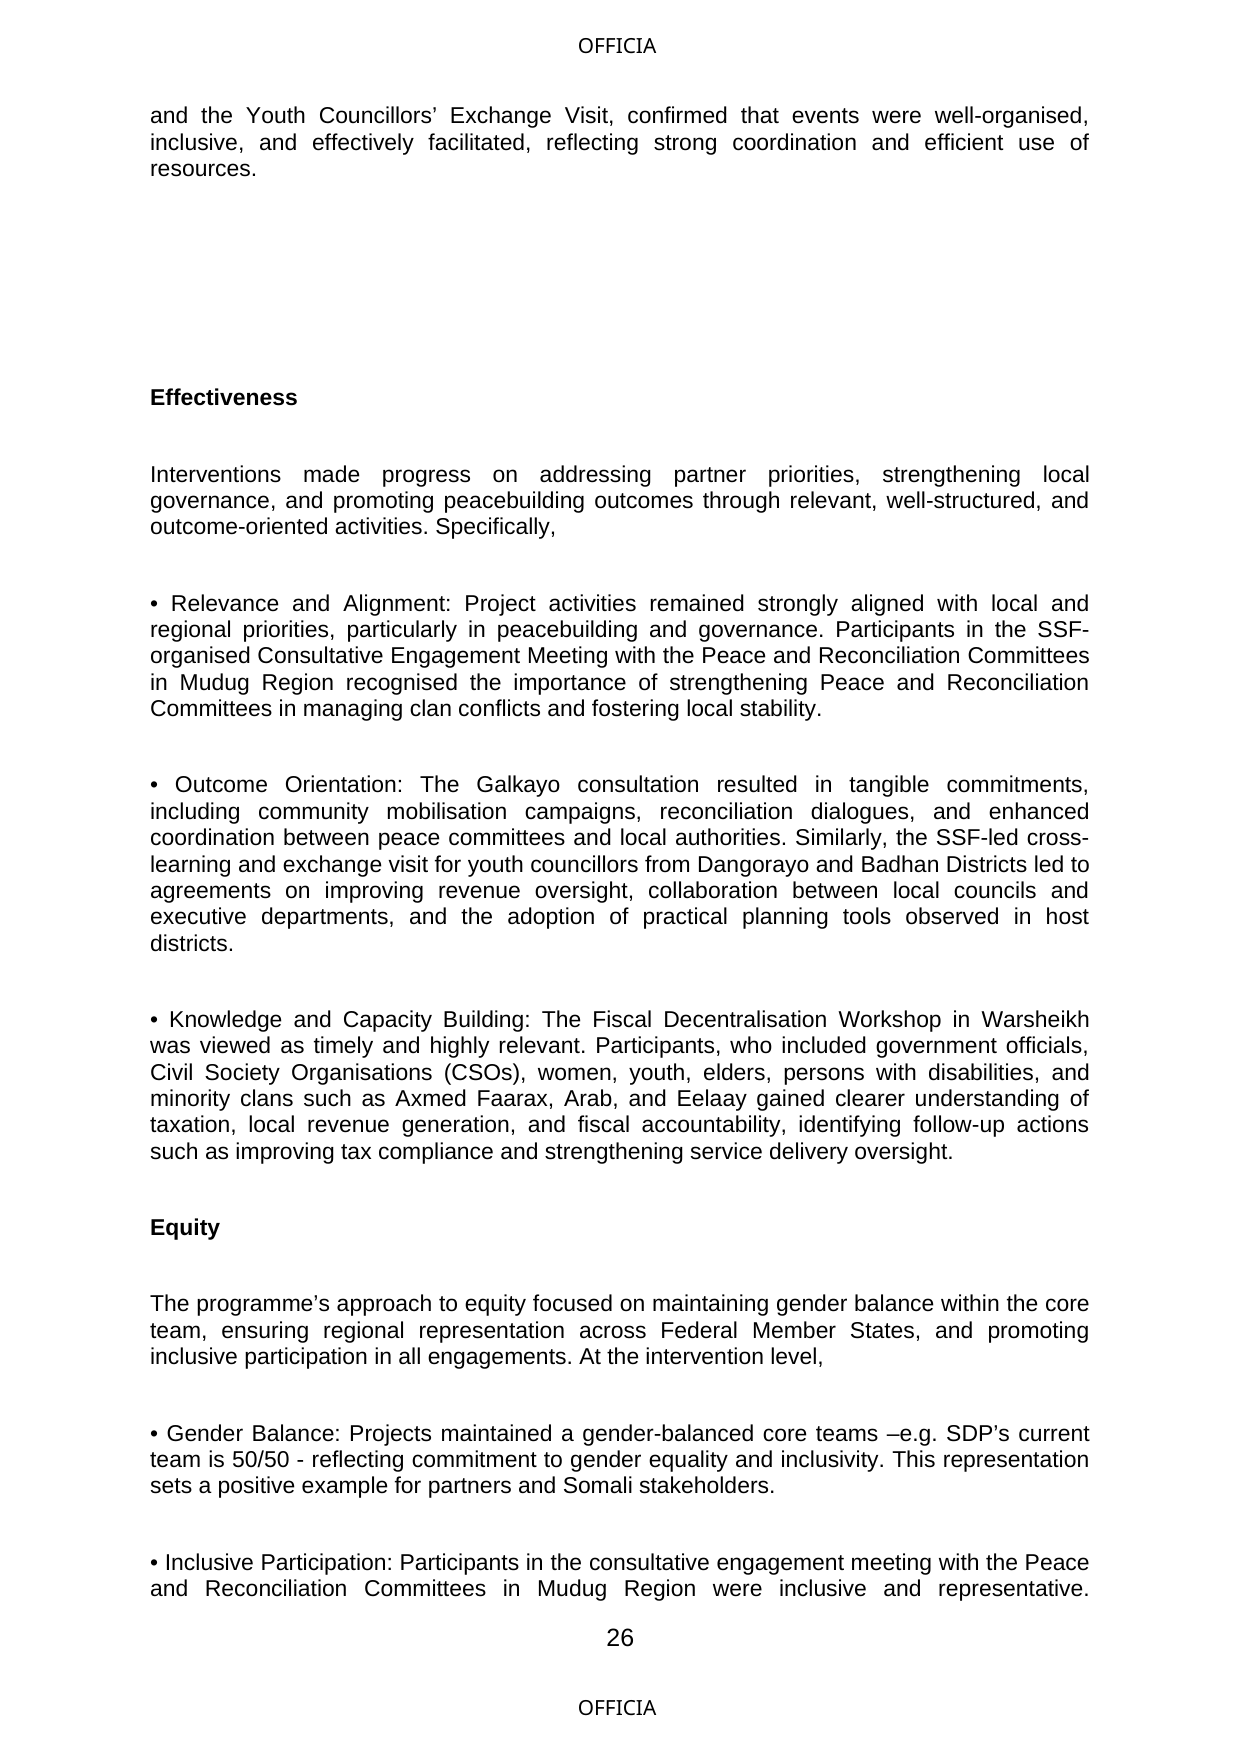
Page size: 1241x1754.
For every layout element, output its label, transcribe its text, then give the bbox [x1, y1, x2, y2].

text • Gender Balance: Projects maintained a gender-balanced core teams –e.g. SDP’s current team is 50/50 - reflecting commitment to gender equality and inclusivity. This representation sets a positive example for partners and Somali stakeholders. [150, 1419, 1090, 1498]
text • Relevance and Alignment: Project activities remained strongly aligned with local and regional priorities, particularly in peacebuilding and governance. Participants in the SSF-organised Consultative Engagement Meeting with the Peace and Reconciliation Committees in Mudug Region recognised the importance of strengthening Peace and Reconciliation Committees in managing clan conflicts and fostering local stability. [150, 590, 1090, 721]
text • Inclusive Participation: Participants in the consultative engagement meeting with the Peace and Reconciliation Committees in Mudug Region were inclusive and representative. [150, 1548, 1090, 1601]
text Interventions made progress on addressing partner priorities, strengthening local governance, and promoting peacebuilding outcomes through relevant, well-structured, and outcome-oriented activities. Specifically, [150, 461, 1090, 540]
text and the Youth Councillors’ Exchange Visit, confirmed that events were well-organised, inclusive, and effectively facilitated, reflecting strong coordination and efficient use of resources. [150, 102, 1090, 182]
text • Knowledge and Capacity Building: The Fiscal Decentralisation Workshop in Warsheikh was viewed as timely and highly relevant. Participants, who included government officials, Civil Society Organisations (CSOs), women, youth, elders, persons with disabilities, and minority clans such as Axmed Faarax, Arab, and Eelaay gained clearer understanding of taxation, local revenue generation, and fiscal accountability, identifying follow-up actions such as improving tax compliance and strengthening service delivery oversight. [150, 1006, 1090, 1164]
text Effectiveness [150, 384, 1090, 411]
text The programme’s approach to equity focused on maintaining gender balance within the core team, ensuring regional representation across Federal Member States, and promoting inclusive participation in all engagements. At the intervention level, [150, 1290, 1090, 1369]
text • Outcome Orientation: The Galkayo consultation resulted in tangible commitments, including community mobilisation campaigns, reconciliation dialogues, and enhanced coordination between peace committees and local authorities. Similarly, the SSF-led cross-learning and exchange visit for youth councillors from Dangorayo and Badhan Districts led to agreements on improving revenue oversight, collaboration between local councils and executive departments, and the adoption of practical planning tools observed in host districts. [150, 771, 1090, 956]
text Equity [150, 1214, 1090, 1240]
